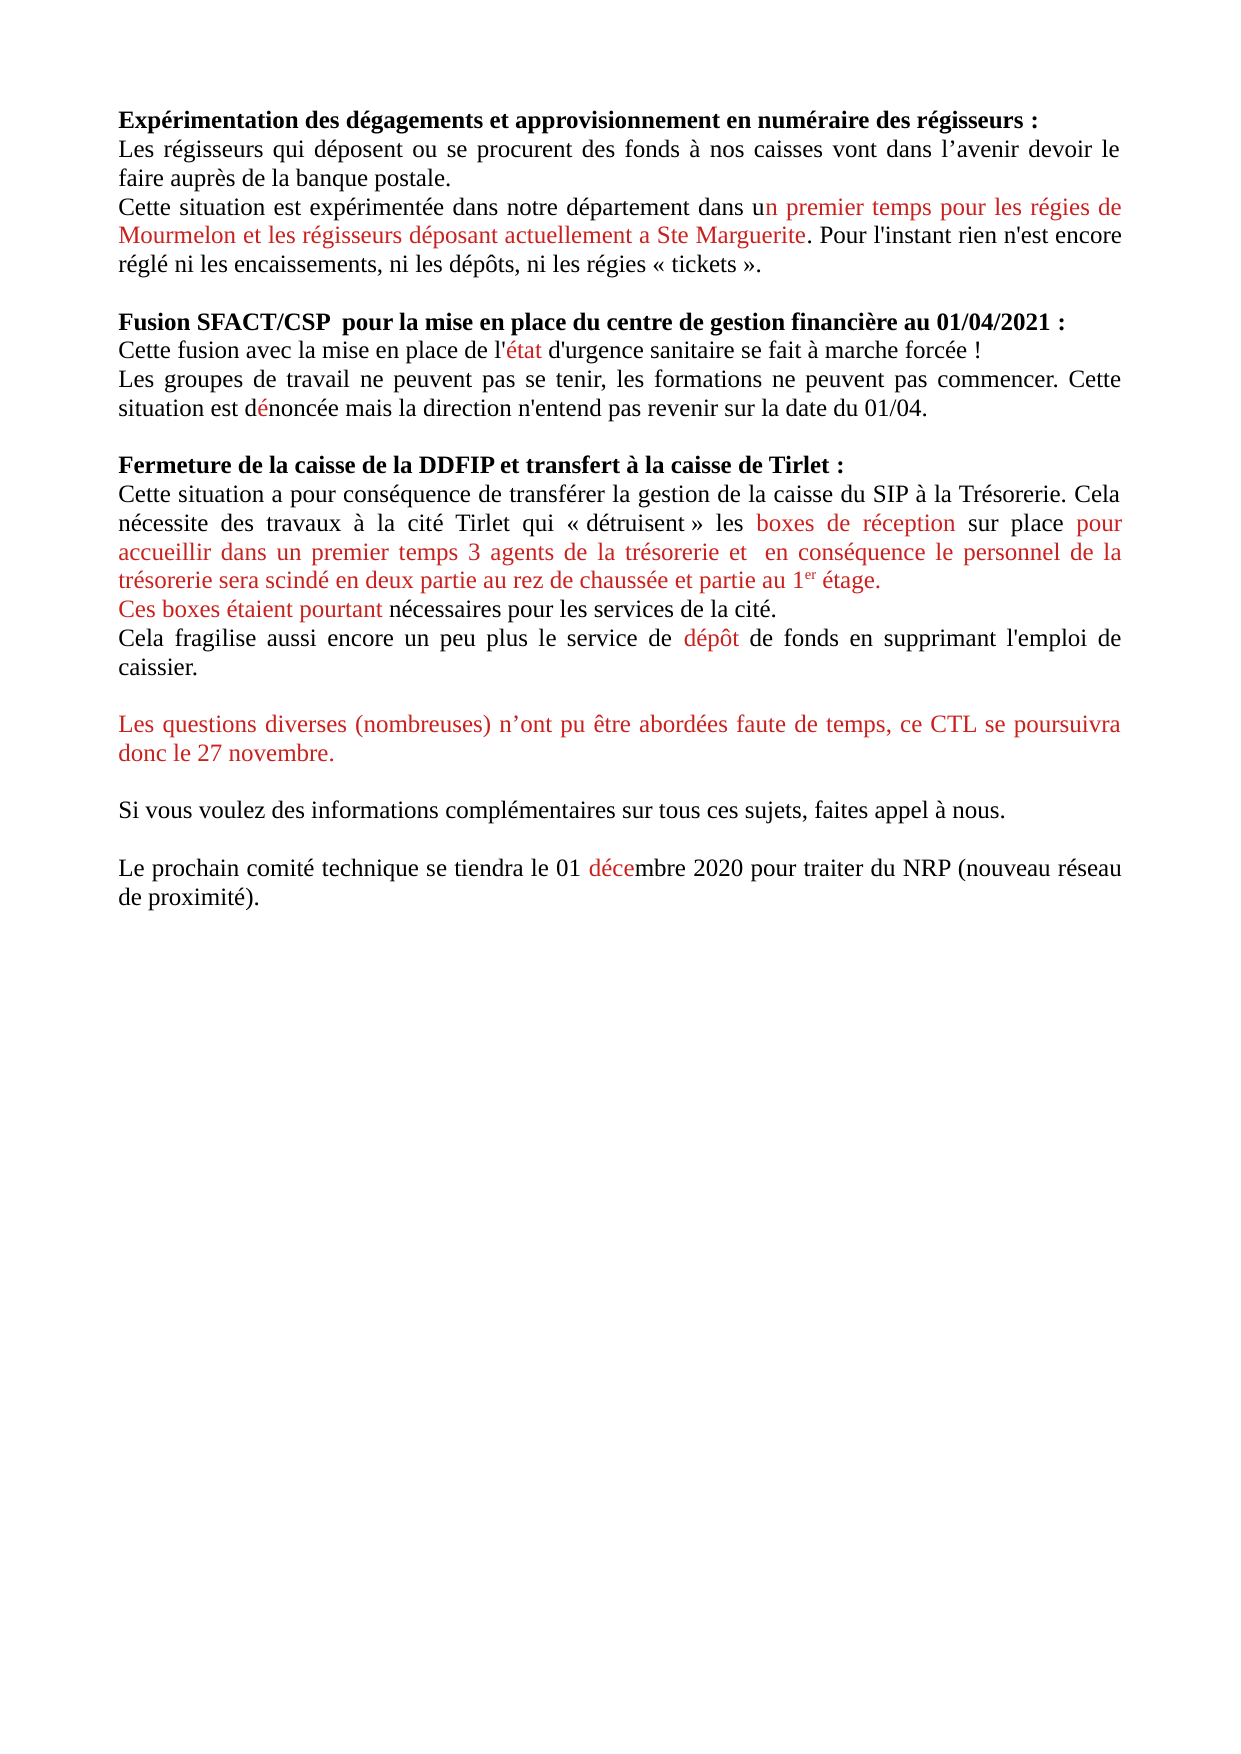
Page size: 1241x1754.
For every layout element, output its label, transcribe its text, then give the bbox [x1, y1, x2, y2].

text Les questions diverses (nombreuses) n’ont pu être abordées faute de temps, ce CTL se poursuivra donc le 27 novembre. [118, 709, 1122, 767]
text Fermeture de la caisse de la DDFIP et transfert à la caisse de Tirlet : [118, 451, 1122, 479]
text Les régisseurs qui déposent ou se procurent des fonds à nos caisses vont dans l’avenir devoir le faire auprès de la banque postale. [118, 134, 1122, 192]
text Fusion SFACT/CSP pour la mise en place du centre de gestion financière au 01/04/2021 : [118, 307, 1122, 336]
text Ces boxes étaient pourtant nécessaires pour les services de la cité. [118, 594, 1122, 623]
text Cette situation est expérimentée dans notre département dans un premier temps pour les régies de Mourmelon et les régisseurs déposant actuellement a Ste Marguerite. Pour l'instant rien n'est encore réglé ni les encaissements, ni les dépôts, ni les régies « tickets ». [118, 192, 1122, 278]
text Cette situation a pour conséquence de transférer la gestion de la caisse du SIP à la Trésorerie. Cela nécessite des travaux à la cité Tirlet qui « détruisent » les boxes de réception sur place pour accueillir dans un premier temps 3 agents de la trésorerie et en conséquence le personnel de la trésorerie sera scindé en deux partie au rez de chaussée et partie au 1er étage. [118, 479, 1122, 594]
text Cette fusion avec la mise en place de l'état d'urgence sanitaire se fait à marche forcée ! [118, 336, 1122, 364]
text Expérimentation des dégagements et approvisionnement en numéraire des régisseurs : [118, 106, 1122, 134]
text Cela fragilise aussi encore un peu plus le service de dépôt de fonds en supprimant l'emploi de caissier. [118, 623, 1122, 681]
text Le prochain comité technique se tiendra le 01 décembre 2020 pour traiter du NRP (nouveau réseau de proximité). [118, 853, 1122, 911]
text Les groupes de travail ne peuvent pas se tenir, les formations ne peuvent pas commencer. Cette situation est dénoncée mais la direction n'entend pas revenir sur la date du 01/04. [118, 364, 1122, 422]
text Si vous voulez des informations complémentaires sur tous ces sujets, faites appel à nous. [118, 796, 1122, 824]
